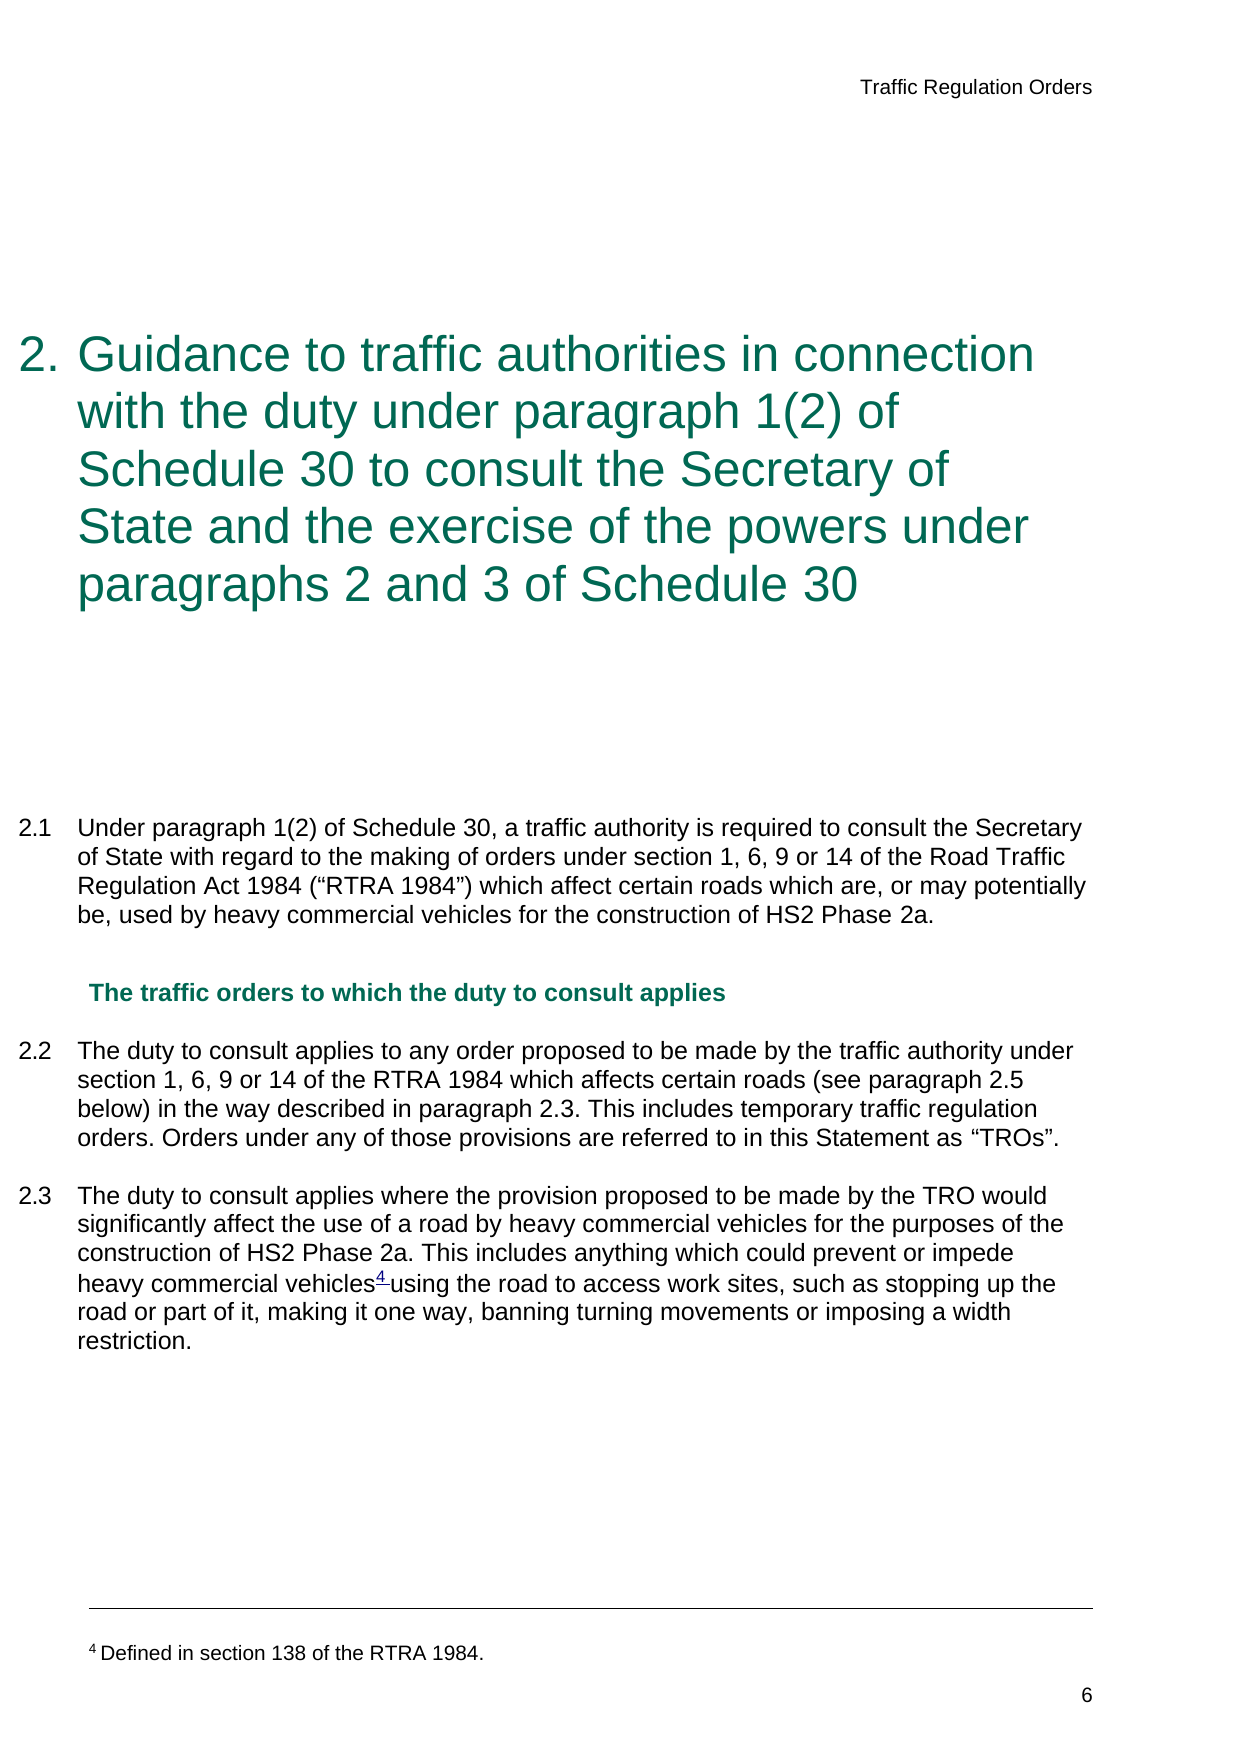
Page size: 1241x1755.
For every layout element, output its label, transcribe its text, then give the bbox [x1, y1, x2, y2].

list Under paragraph 1(2) of Schedule 30, a traffic authority is required to consult the Secretary of State with regard to the making of orders under section 1, 6, 9 or 14 of the Road Traffic Regulation Act 1984 (“RTRA 1984”) which affect certain roads which are, or may potentially be, used by heavy commercial vehicles for the construction of HS2 Phase 2a. [18, 813, 1091, 928]
subtitle Guidance to traffic authorities in connection with the duty under paragraph 1(2) of Schedule 30 to consult the Secretary of State and the exercise of the powers under paragraphs 2 and 3 of Schedule 30 [18, 324, 1069, 612]
list The duty to consult applies to any order proposed to be made by the traffic authority under section 1, 6, 9 or 14 of the RTRA 1984 which affects certain roads (see paragraph 2.5 below) in the way described in paragraph 2.3. This includes temporary traffic regulation orders. Orders under any of those provisions are referred to in this Statement as “TROs”. [18, 1036, 1088, 1152]
list The duty to consult applies where the provision proposed to be made by the TRO would significantly affect the use of a road by heavy commercial vehicles for the purposes of the construction of HS2 Phase 2a. This includes anything which could prevent or impede heavy commercial vehicles4 using the road to access work sites, such as stopping up the road or part of it, making it one way, banning turning movements or imposing a width restriction. [18, 1181, 1069, 1355]
subtitle The traffic orders to which the duty to consult applies [89, 978, 1163, 1007]
